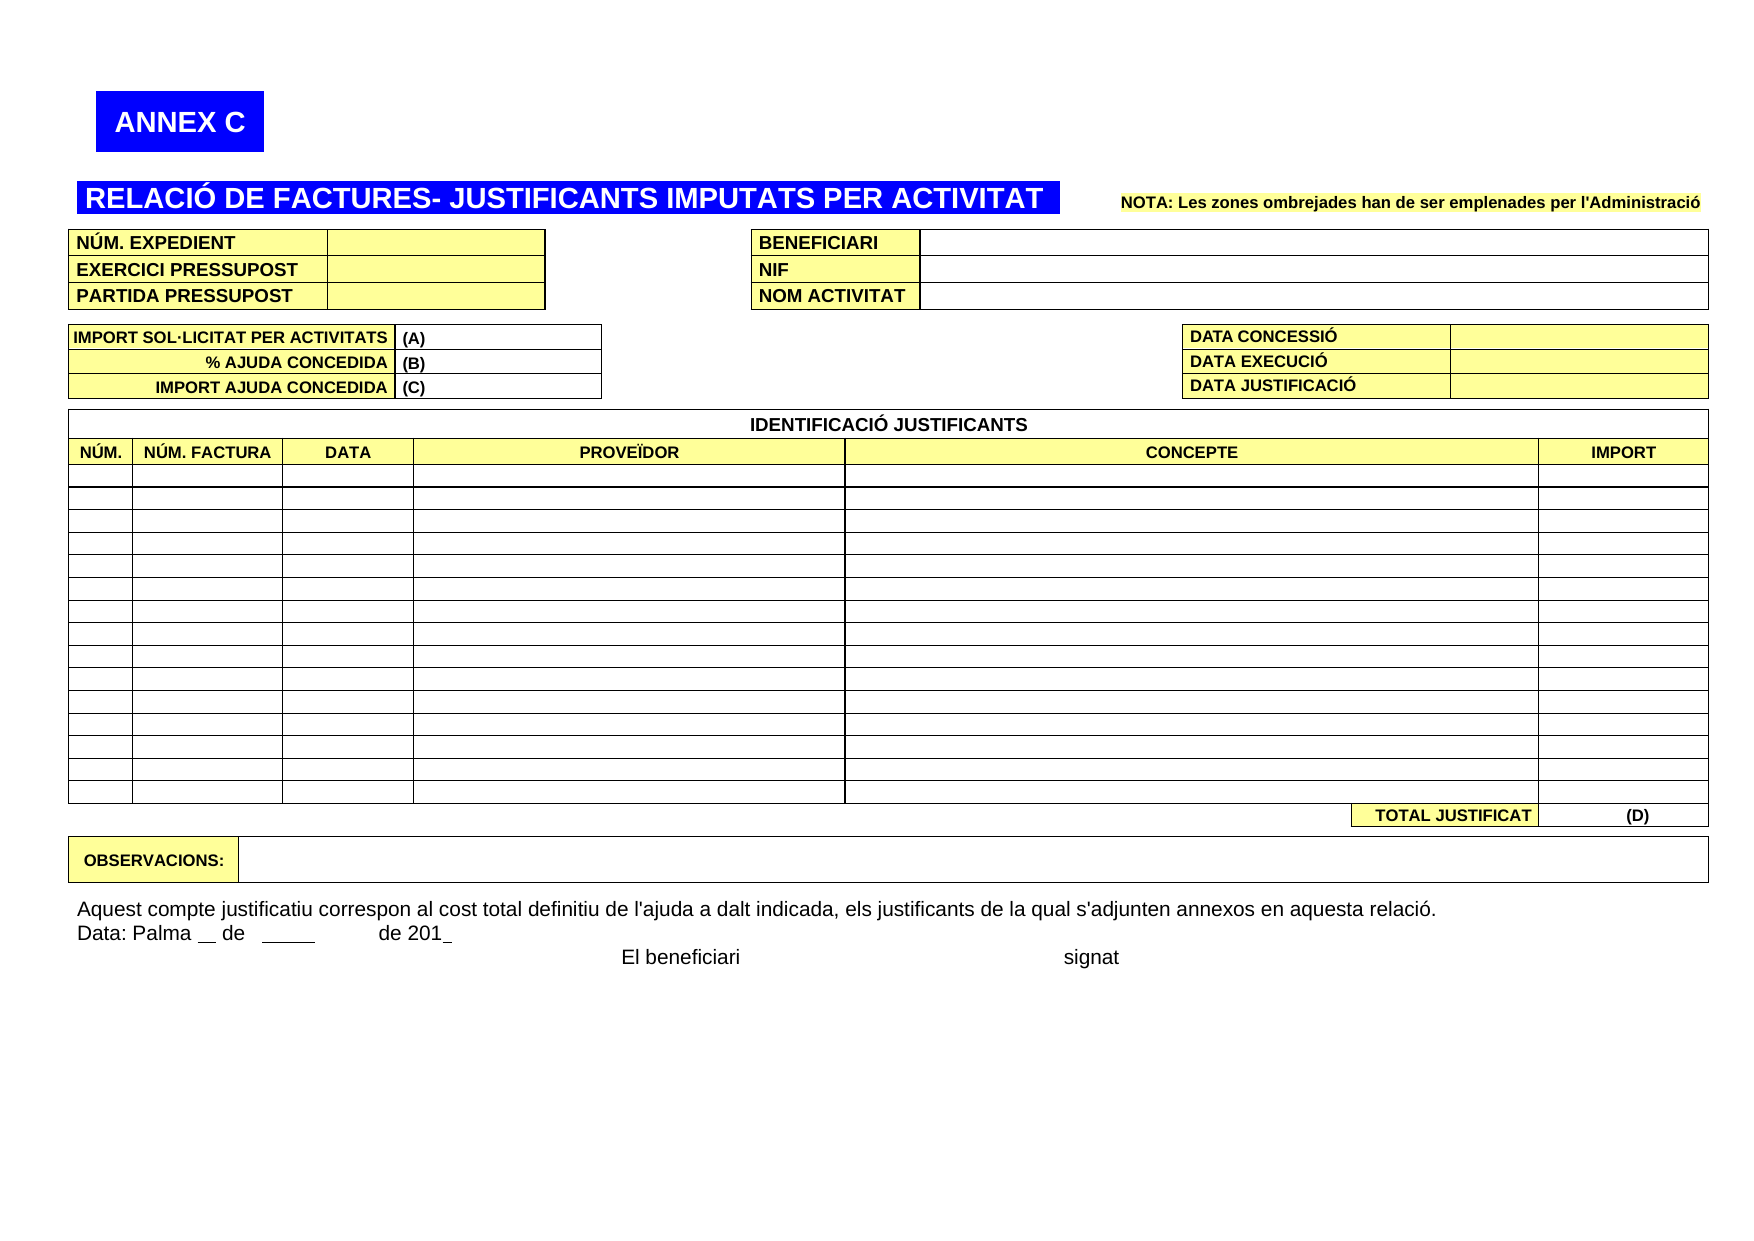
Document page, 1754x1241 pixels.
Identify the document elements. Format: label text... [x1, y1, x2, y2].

table_cell [133, 510, 282, 532]
table_cell [69, 736, 132, 758]
table_cell [133, 736, 282, 758]
table_cell [846, 668, 1538, 690]
table_cell [133, 488, 282, 509]
table_cell [133, 691, 282, 712]
table_cell [846, 488, 1538, 509]
table_cell [133, 601, 282, 622]
table_cell [846, 646, 1538, 667]
text ANNEX C [109, 105, 251, 138]
table_header Aquest compte justificatiu correspon al cost total definitiu de l'ajuda a dalt indicada, els justificants de la qual s'adjunten annexos en aquesta relació. Data: Palma de de 201 El beneficiari signat [70, 893, 1671, 1008]
table_cell [133, 646, 282, 667]
table_cell [69, 759, 132, 780]
table_cell [921, 256, 1708, 282]
table_cell [1539, 488, 1708, 509]
table_cell [1539, 668, 1708, 690]
table_header OBSERVACIONS: [69, 837, 238, 882]
table_cell DATA JUSTIFICACIÓ [1183, 374, 1450, 398]
table_cell [133, 533, 282, 554]
table_cell [283, 736, 413, 758]
table_cell [414, 555, 844, 577]
subtitle RELACIÓ DE FACTURES- JUSTIFICANTS IMPUTATS PER ACTIVITAT NOTA: Les zones ombrejades han de ser emplenades per l'Administració [77, 181, 1708, 214]
table_cell [846, 578, 1538, 599]
table_cell [414, 804, 1351, 826]
table_header [921, 230, 1708, 255]
table_cell [133, 714, 282, 735]
table_cell [133, 804, 282, 826]
table_cell [1539, 623, 1708, 645]
table_cell [414, 668, 844, 690]
table_cell [133, 555, 282, 577]
table_cell [133, 781, 282, 803]
table_cell [414, 533, 844, 554]
table_cell [1539, 781, 1708, 803]
table_cell [1539, 714, 1708, 735]
table_header [602, 324, 1182, 348]
table_cell [1539, 691, 1708, 712]
table_cell [546, 282, 751, 309]
table_cell [283, 714, 413, 735]
table_cell EXERCICI PRESSUPOST [69, 256, 327, 282]
table_cell PARTIDA PRESSUPOST [69, 283, 327, 309]
table_cell NÚM. FACTURA [133, 439, 282, 464]
table_cell PROVEÏDOR [414, 439, 844, 464]
table_cell [283, 691, 413, 712]
table_cell [69, 714, 132, 735]
table_cell [414, 510, 844, 532]
table_cell [414, 601, 844, 622]
table_cell [846, 736, 1538, 758]
table_header IDENTIFICACIÓ JUSTIFICANTS [69, 410, 1708, 437]
table_cell [846, 533, 1538, 554]
table_cell [283, 623, 413, 645]
table_cell [133, 578, 282, 599]
table_cell [283, 646, 413, 667]
table_cell [602, 349, 1182, 373]
table_cell CONCEPTE [846, 439, 1538, 464]
table_cell [1539, 759, 1708, 780]
table_cell [283, 555, 413, 577]
table_cell [414, 736, 844, 758]
table_cell [1539, 601, 1708, 622]
table_cell [846, 714, 1538, 735]
table_cell (C) [396, 374, 601, 398]
table_cell [846, 759, 1538, 780]
table_cell [546, 255, 751, 282]
table_cell [414, 578, 844, 599]
table_cell [846, 691, 1538, 712]
table_header NÚM. EXPEDIENT [69, 230, 327, 255]
table_cell [133, 623, 282, 645]
table_cell [1539, 510, 1708, 532]
table_cell [921, 283, 1708, 309]
table_cell [69, 510, 132, 532]
table_header DATA CONCESSIÓ [1183, 325, 1450, 348]
table_cell [328, 256, 544, 282]
table_cell [69, 623, 132, 645]
table_header [1451, 325, 1708, 348]
table_cell [283, 465, 413, 486]
table_header [328, 230, 544, 255]
table_cell [69, 488, 132, 509]
table_cell [69, 601, 132, 622]
table_cell [283, 759, 413, 780]
table_cell [283, 578, 413, 599]
table_cell [414, 465, 844, 486]
table_cell [414, 691, 844, 712]
table_cell (D) [1539, 804, 1708, 826]
table_cell [414, 646, 844, 667]
table_cell [602, 373, 1182, 398]
table_cell [1451, 374, 1708, 398]
table_header [239, 837, 1708, 882]
table_cell DATA [283, 439, 413, 464]
table_cell [1539, 736, 1708, 758]
table_header (A) [396, 325, 601, 348]
table_header [546, 229, 751, 255]
table_cell NOM ACTIVITAT [752, 283, 919, 309]
table_cell [133, 668, 282, 690]
table_cell [283, 668, 413, 690]
table_cell [846, 555, 1538, 577]
table_header BENEFICIARI [752, 230, 919, 255]
table_cell [69, 533, 132, 554]
table_cell [133, 759, 282, 780]
table_cell [846, 601, 1538, 622]
table_cell [69, 555, 132, 577]
table_cell [283, 510, 413, 532]
table_cell [283, 601, 413, 622]
table_cell IMPORT [1539, 439, 1708, 464]
table_cell [414, 488, 844, 509]
table_cell NIF [752, 256, 919, 282]
table_cell [414, 714, 844, 735]
table_cell [283, 488, 413, 509]
table_cell [414, 759, 844, 780]
table_cell [69, 465, 132, 486]
table_cell [1539, 578, 1708, 599]
table_header IMPORT SOL·LICITAT PER ACTIVITATS [69, 325, 394, 348]
table_cell [1539, 465, 1708, 486]
table_cell IMPORT AJUDA CONCEDIDA [69, 374, 394, 398]
table_cell [69, 781, 132, 803]
table_cell [846, 465, 1538, 486]
table_cell [1539, 646, 1708, 667]
table_cell [846, 510, 1538, 532]
table_cell [283, 781, 413, 803]
table_cell DATA EXECUCIÓ [1183, 350, 1450, 373]
table_cell [1451, 350, 1708, 373]
table_cell (B) [396, 350, 601, 373]
table_cell % AJUDA CONCEDIDA [69, 350, 394, 373]
table_cell [846, 623, 1538, 645]
table_cell TOTAL JUSTIFICAT [1352, 804, 1538, 826]
table_cell [69, 668, 132, 690]
table_cell [328, 283, 544, 309]
table_cell [414, 781, 844, 803]
table_cell [1539, 555, 1708, 577]
table_cell [69, 646, 132, 667]
table_cell [1539, 533, 1708, 554]
table_cell [283, 533, 413, 554]
table_cell [69, 578, 132, 599]
table_cell [69, 804, 132, 826]
table_cell [846, 781, 1538, 803]
table_cell NÚM. [69, 439, 132, 464]
table_cell [69, 691, 132, 712]
table_cell [283, 804, 414, 826]
table_cell [414, 623, 844, 645]
table_cell [133, 465, 282, 486]
